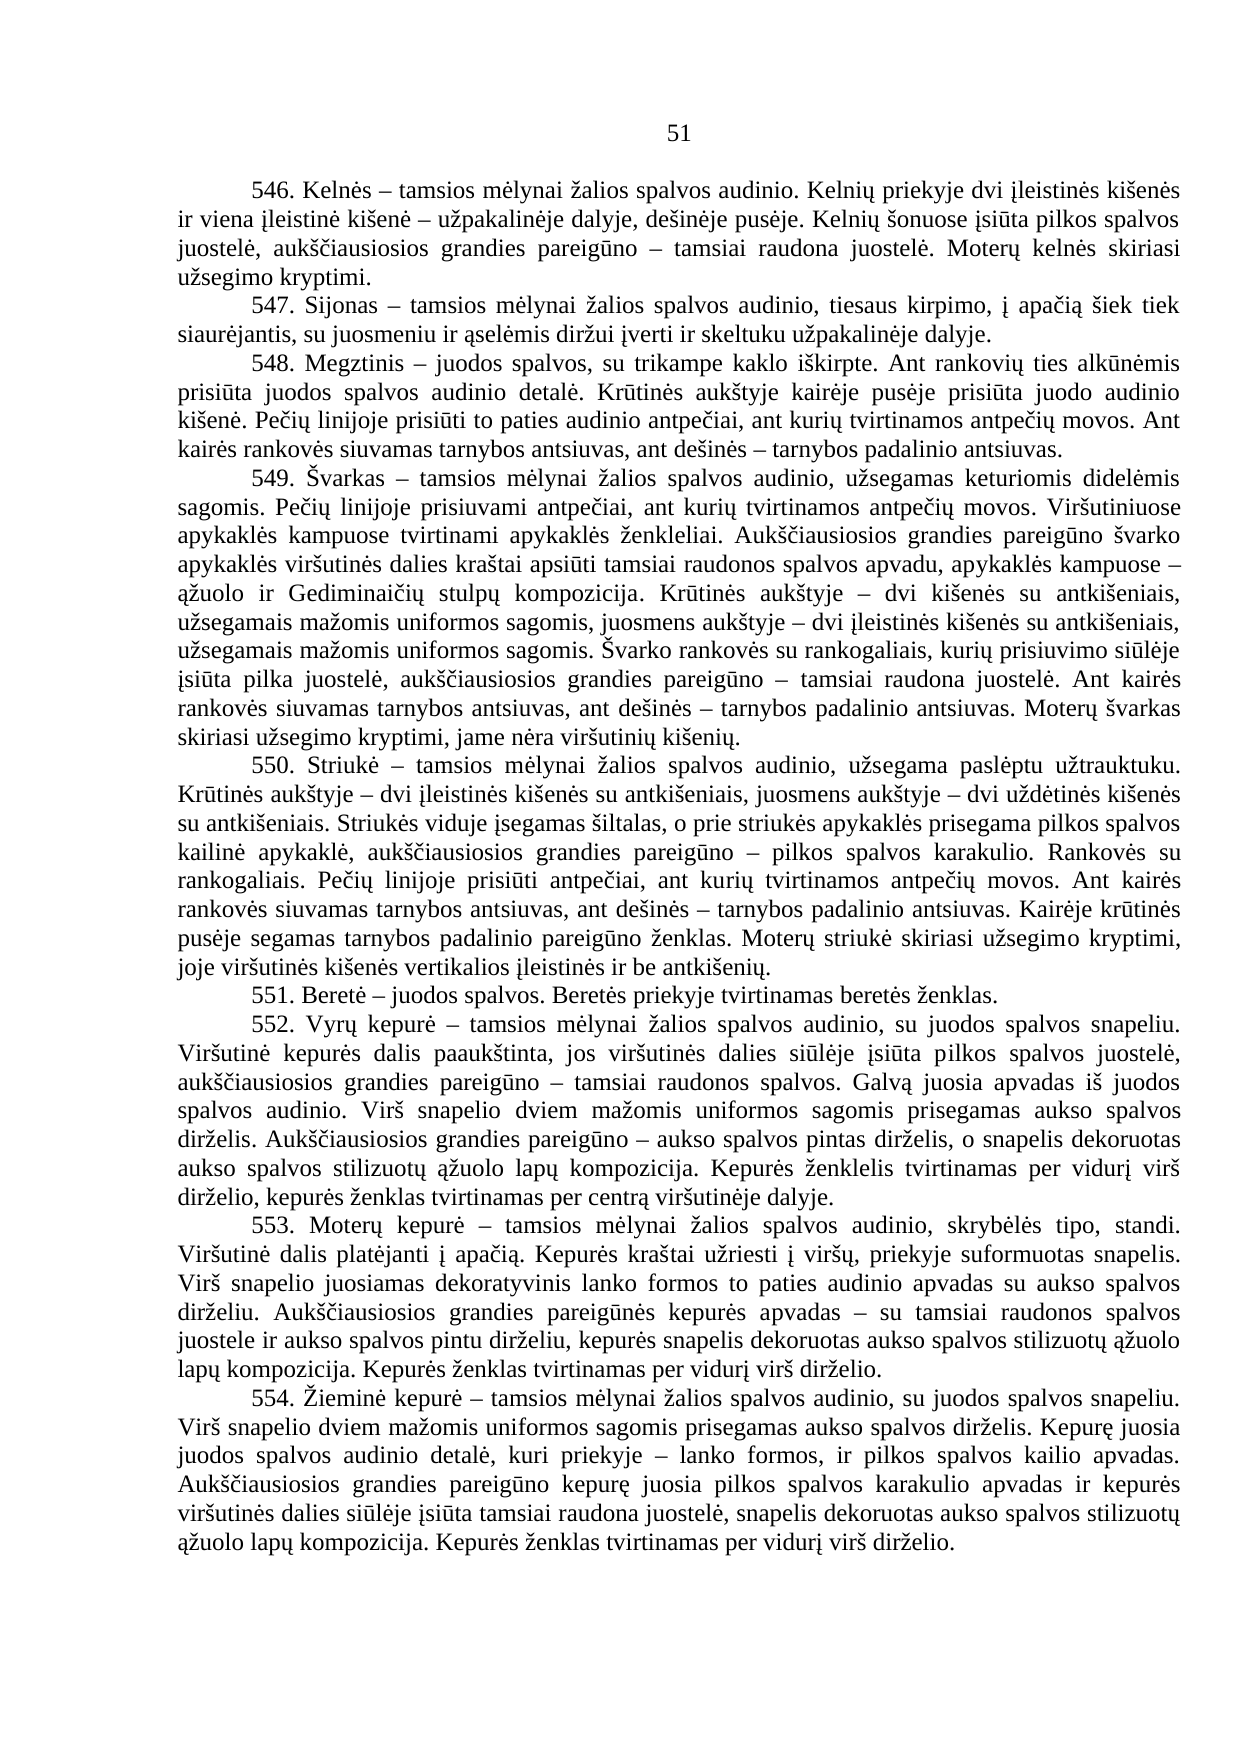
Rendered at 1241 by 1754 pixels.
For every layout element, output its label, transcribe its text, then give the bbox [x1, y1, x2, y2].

text 546. Kelnės – tamsios mėlynai žalios spalvos audinio. Kelnių priekyje dvi įleistinės kišenės ir viena įleistinė kišenė – užpakalinėje dalyje, dešinėje pusėje. Kelnių šonuose įsiūta pilkos spalvos juostelė, aukščiausiosios grandies pareigūno – tamsiai raudona juostelė. Moterų kelnės skiriasi užsegimo kryptimi. [177, 176, 1181, 291]
text 547. Sijonas – tamsios mėlynai žalios spalvos audinio, tiesaus kirpimo, į apačią šiek tiek siaurėjantis, su juosmeniu ir ąselėmis diržui įverti ir skeltuku užpakalinėje dalyje. [177, 291, 1181, 348]
text 551. Beretė – juodos spalvos. Beretės priekyje tvirtinamas beretės ženklas. [177, 981, 1181, 1009]
text 552. Vyrų kepurė – tamsios mėlynai žalios spalvos audinio, su juodos spalvos snapeliu. Viršutinė kepurės dalis paaukštinta, jos viršutinės dalies siūlėje įsiūta pilkos spalvos juostelė, aukščiausiosios grandies pareigūno – tamsiai raudonos spalvos. Galvą juosia apvadas iš juodos spalvos audinio. Virš snapelio dviem mažomis uniformos sagomis prisegamas aukso spalvos dirželis. Aukščiausiosios grandies pareigūno – aukso spalvos pintas dirželis, o snapelis dekoruotas aukso spalvos stilizuotų ąžuolo lapų kompozicija. Kepurės ženklelis tvirtinamas per vidurį virš dirželio, kepurės ženklas tvirtinamas per centrą viršutinėje dalyje. [177, 1009, 1181, 1211]
text 554. Žieminė kepurė – tamsios mėlynai žalios spalvos audinio, su juodos spalvos snapeliu. Virš snapelio dviem mažomis uniformos sagomis prisegamas aukso spalvos dirželis. Kepurę juosia juodos spalvos audinio detalė, kuri priekyje – lanko formos, ir pilkos spalvos kailio apvadas. Aukščiausiosios grandies pareigūno kepurę juosia pilkos spalvos karakulio apvadas ir kepurės viršutinės dalies siūlėje įsiūta tamsiai raudona juostelė, snapelis dekoruotas aukso spalvos stilizuotų ąžuolo lapų kompozicija. Kepurės ženklas tvirtinamas per vidurį virš dirželio. [177, 1383, 1181, 1556]
text 550. Striukė – tamsios mėlynai žalios spalvos audinio, užsegama paslėptu užtrauktuku. Krūtinės aukštyje – dvi įleistinės kišenės su antkišeniais, juosmens aukštyje – dvi uždėtinės kišenės su antkišeniais. Striukės viduje įsegamas šiltalas, o prie striukės apykaklės prisegama pilkos spalvos kailinė apykaklė, aukščiausiosios grandies pareigūno – pilkos spalvos karakulio. Rankovės su rankogaliais. Pečių linijoje prisiūti antpečiai, ant kurių tvirtinamos antpečių movos. Ant kairės rankovės siuvamas tarnybos antsiuvas, ant dešinės – tarnybos padalinio antsiuvas. Kairėje krūtinės pusėje segamas tarnybos padalinio pareigūno ženklas. Moterų striukė skiriasi užsegimo kryptimi, joje viršutinės kišenės vertikalios įleistinės ir be antkišenių. [177, 751, 1181, 981]
text 553. Moterų kepurė – tamsios mėlynai žalios spalvos audinio, skrybėlės tipo, standi. Viršutinė dalis platėjanti į apačią. Kepurės kraštai užriesti į viršų, priekyje suformuotas snapelis. Virš snapelio juosiamas dekoratyvinis lanko formos to paties audinio apvadas su aukso spalvos dirželiu. Aukščiausiosios grandies pareigūnės kepurės apvadas – su tamsiai raudonos spalvos juostele ir aukso spalvos pintu dirželiu, kepurės snapelis dekoruotas aukso spalvos stilizuotų ąžuolo lapų kompozicija. Kepurės ženklas tvirtinamas per vidurį virš dirželio. [177, 1211, 1181, 1383]
text 549. Švarkas – tamsios mėlynai žalios spalvos audinio, užsegamas keturiomis didelėmis sagomis. Pečių linijoje prisiuvami antpečiai, ant kurių tvirtinamos antpečių movos. Viršutiniuose apykaklės kampuose tvirtinami apykaklės ženkleliai. Aukščiausiosios grandies pareigūno švarko apykaklės viršutinės dalies kraštai apsiūti tamsiai raudonos spalvos apvadu, apykaklės kampuose – ąžuolo ir Gediminaičių stulpų kompozicija. Krūtinės aukštyje – dvi kišenės su antkišeniais, užsegamais mažomis uniformos sagomis, juosmens aukštyje – dvi įleistinės kišenės su antkišeniais, užsegamais mažomis uniformos sagomis. Švarko rankovės su rankogaliais, kurių prisiuvimo siūlėje įsiūta pilka juostelė, aukščiausiosios grandies pareigūno – tamsiai raudona juostelė. Ant kairės rankovės siuvamas tarnybos antsiuvas, ant dešinės – tarnybos padalinio antsiuvas. Moterų švarkas skiriasi užsegimo kryptimi, jame nėra viršutinių kišenių. [177, 463, 1181, 751]
text 548. Megztinis – juodos spalvos, su trikampe kaklo iškirpte. Ant rankovių ties alkūnėmis prisiūta juodos spalvos audinio detalė. Krūtinės aukštyje kairėje pusėje prisiūta juodo audinio kišenė. Pečių linijoje prisiūti to paties audinio antpečiai, ant kurių tvirtinamos antpečių movos. Ant kairės rankovės siuvamas tarnybos antsiuvas, ant dešinės – tarnybos padalinio antsiuvas. [177, 348, 1181, 463]
